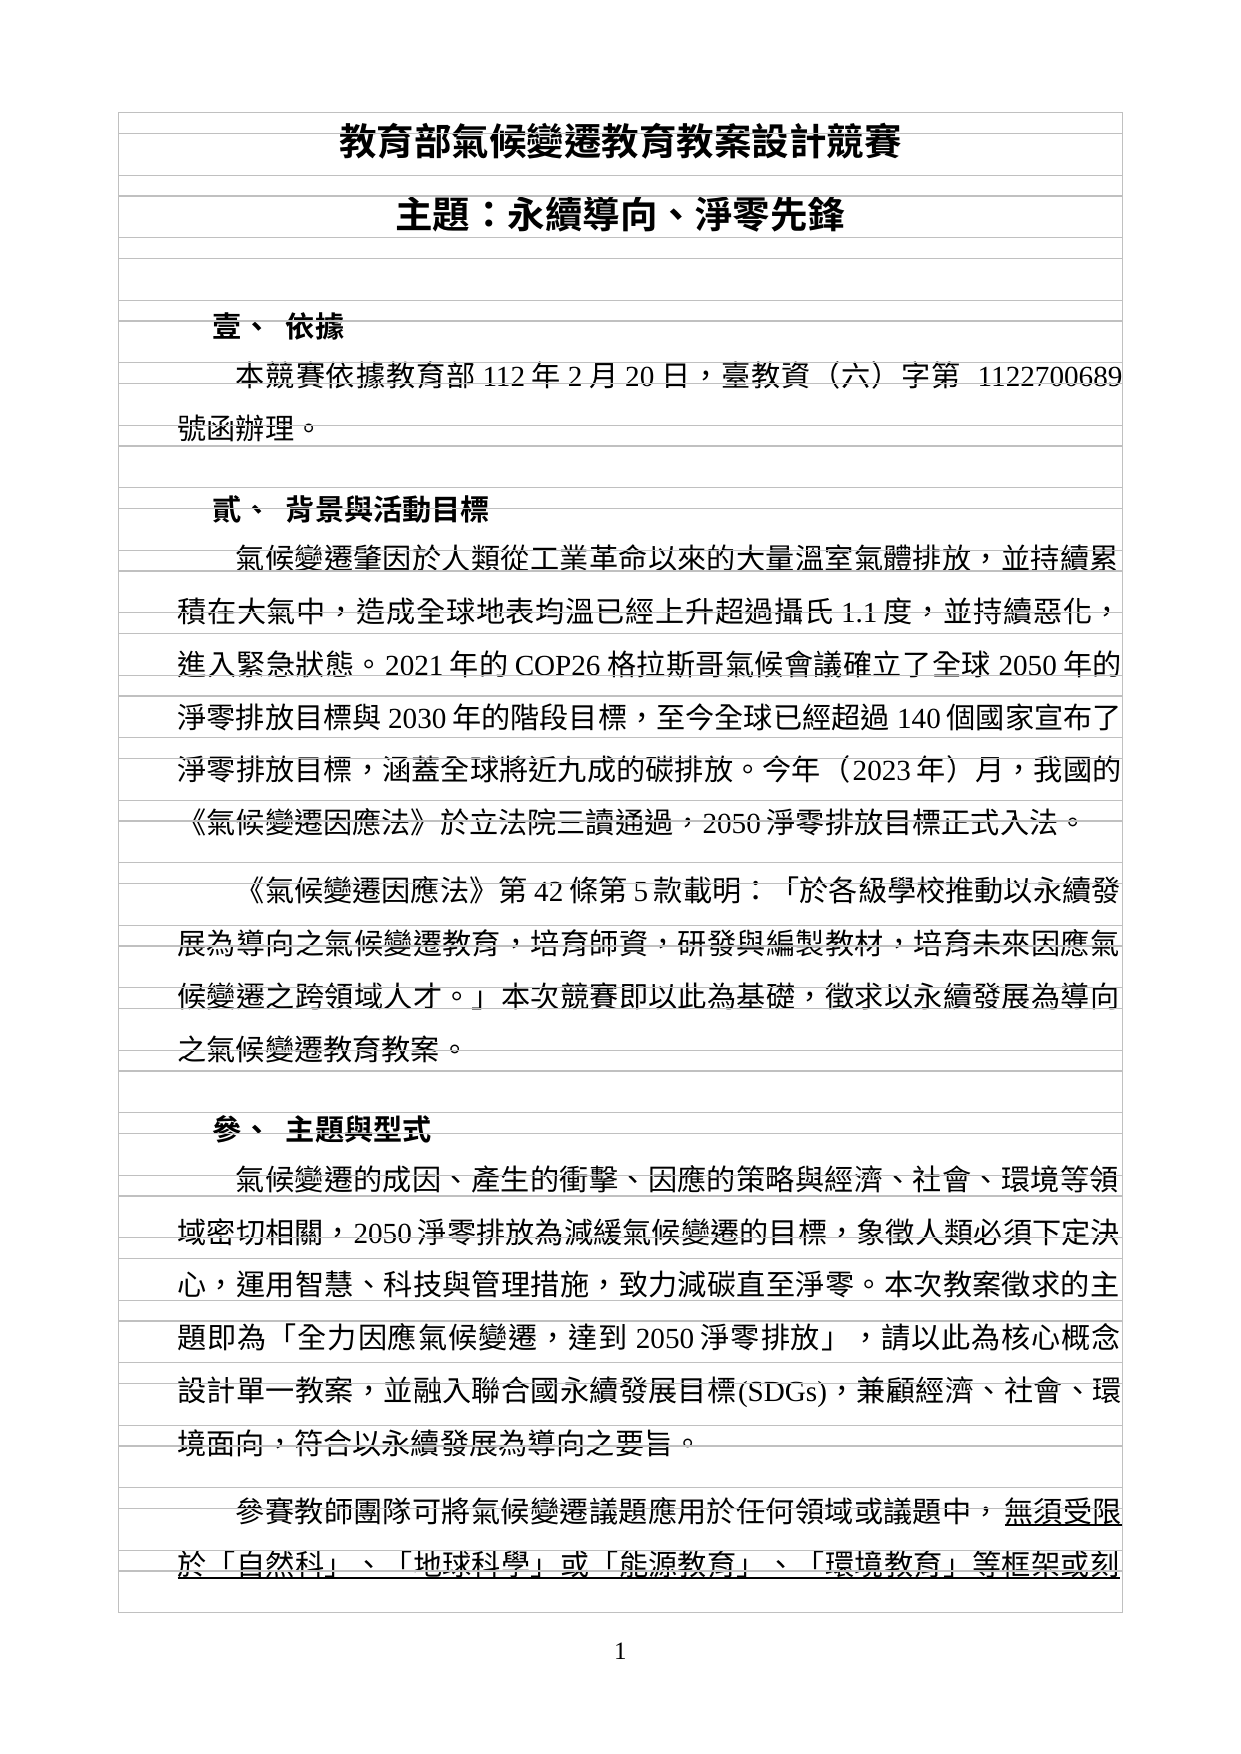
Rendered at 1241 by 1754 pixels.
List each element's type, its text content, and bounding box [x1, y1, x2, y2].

text 本競賽依據教育部112年2月20日，臺教資（六）字第 1122700689 號函辦理。 [406, 363, 464, 383]
text 本競賽依據教育部112年2月20日，臺教資（六）字第 1122700689 號函辦理。 [792, 363, 835, 383]
list 依據 [213, 301, 1122, 320]
text 《氣候變遷因應法》第42條第5款載明：「於各級學校推動以永續發展為導向之氣候變遷教育，培育師資，研發與編製教材，培育未來因應氣候變遷之跨領域人才。」本次競賽即以此為基礎，徵求以永續發展為導向之氣候變遷教育教案。 [177, 1051, 1122, 1068]
text 本競賽依據教育部112年2月20日，臺教資（六）字第 1122700689 號函辦理。 [177, 363, 248, 383]
text 《氣候變遷因應法》第42條第5款載明：「於各級學校推動以永續發展為導向之氣候變遷教育，培育師資，研發與編製教材，培育未來因應氣候變遷之跨領域人才。」本次競賽即以此為基礎，徵求以永續發展為導向之氣候變遷教育教案。 [177, 1009, 1122, 1050]
list 背景與活動目標 [213, 509, 1122, 528]
text 氣候變遷肇因於人類從工業革命以來的大量溫室氣體排放，並持續累積在大氣中，造成全球地表均溫已經上升超過攝氏1.1度，並持續惡化，進入緊急狀態。2021年的COP26格拉斯哥氣候會議確立了全球2050年的淨零排放目標與2030年的階段目標，至今全球已經超過140個國家宣布了淨零排放目標，涵蓋全球將近九成的碳排放。今年（2023年）月，我國的《氣候變遷因應法》於立法院三讀通過，2050淨零排放目標正式入法。 [177, 634, 1122, 675]
text 氣候變遷肇因於人類從工業革命以來的大量溫室氣體排放，並持續累積在大氣中，造成全球地表均溫已經上升超過攝氏1.1度，並持續惡化，進入緊急狀態。2021年的COP26格拉斯哥氣候會議確立了全球2050年的淨零排放目標與2030年的階段目標，至今全球已經超過140個國家宣布了淨零排放目標，涵蓋全球將近九成的碳排放。今年（2023年）月，我國的《氣候變遷因應法》於立法院三讀通過，2050淨零排放目標正式入法。 [177, 613, 1122, 633]
text 氣候變遷的成因、產生的衝擊、因應的策略與經濟、社會、環境等領域密切相關，2050淨零排放為減緩氣候變遷的目標，象徵人類必須下定決心，運用智慧、科技與管理措施，致力減碳直至淨零。本次教案徵求的主題即為「全力因應氣候變遷，達到2050淨零排放」，請以此為核心概念設計單一教案，並融入聯合國永續發展目標(SDGs)，兼顧經濟、社會、環境面向，符合以永續發展為導向之要旨。 [177, 1238, 1122, 1258]
text 教育部氣候變遷教育教案設計競賽 [119, 113, 1122, 133]
text 氣候變遷肇因於人類從工業革命以來的大量溫室氣體排放，並持續累積在大氣中，造成全球地表均溫已經上升超過攝氏1.1度，並持續惡化，進入緊急狀態。2021年的COP26格拉斯哥氣候會議確立了全球2050年的淨零排放目標與2030年的階段目標，至今全球已經超過140個國家宣布了淨零排放目標，涵蓋全球將近九成的碳排放。今年（2023年）月，我國的《氣候變遷因應法》於立法院三讀通過，2050淨零排放目標正式入法。 [177, 536, 1122, 550]
text 氣候變遷肇因於人類從工業革命以來的大量溫室氣體排放，並持續累積在大氣中，造成全球地表均溫已經上升超過攝氏1.1度，並持續惡化，進入緊急狀態。2021年的COP26格拉斯哥氣候會議確立了全球2050年的淨零排放目標與2030年的階段目標，至今全球已經超過140個國家宣布了淨零排放目標，涵蓋全球將近九成的碳排放。今年（2023年）月，我國的《氣候變遷因應法》於立法院三讀通過，2050淨零排放目標正式入法。 [177, 738, 1122, 758]
text 《氣候變遷因應法》第42條第5款載明：「於各級學校推動以永續發展為導向之氣候變遷教育，培育師資，研發與編製教材，培育未來因應氣候變遷之跨領域人才。」本次競賽即以此為基礎，徵求以永續發展為導向之氣候變遷教育教案。 [177, 947, 1122, 987]
text 本競賽依據教育部112年2月20日，臺教資（六）字第 1122700689 號函辦理。 [177, 426, 1122, 445]
text 本競賽依據教育部112年2月20日，臺教資（六）字第 1122700689 號函辦理。 [177, 384, 1122, 425]
text 氣候變遷肇因於人類從工業革命以來的大量溫室氣體排放，並持續累積在大氣中，造成全球地表均溫已經上升超過攝氏1.1度，並持續惡化，進入緊急狀態。2021年的COP26格拉斯哥氣候會議確立了全球2050年的淨零排放目標與2030年的階段目標，至今全球已經超過140個國家宣布了淨零排放目標，涵蓋全球將近九成的碳排放。今年（2023年）月，我國的《氣候變遷因應法》於立法院三讀通過，2050淨零排放目標正式入法。 [177, 801, 1122, 820]
text [119, 185, 1122, 195]
list 背景與活動目標 [213, 466, 1122, 487]
text 氣候變遷的成因、產生的衝擊、因應的策略與經濟、社會、環境等領域密切相關，2050淨零排放為減緩氣候變遷的目標，象徵人類必須下定決心，運用智慧、科技與管理措施，致力減碳直至淨零。本次教案徵求的主題即為「全力因應氣候變遷，達到2050淨零排放」，請以此為核心概念設計單一教案，並融入聯合國永續發展目標(SDGs)，兼顧經濟、社會、環境面向，符合以永續發展為導向之要旨。 [177, 1363, 1122, 1383]
text 本競賽依據教育部112年2月20日，臺教資（六）字第 1122700689 號函辦理。 [470, 363, 546, 383]
text 本競賽依據教育部112年2月20日，臺教資（六）字第 1122700689 號函辦理。 [685, 363, 761, 383]
list 主題與型式 [213, 1086, 1122, 1112]
text 參賽教師團隊可將氣候變遷議題應用於任何領域或議題中，無須受限於「自然科」、「地球科學」或「能源教育」、「環境教育」等框架或刻板印象。包括社會與語文等所有領域，與其他所有議題均可作為設計的基礎。歡迎所有領域和專長的教師參與氣候變遷教育的教案設計。 [177, 1572, 1122, 1583]
text 氣候變遷肇因於人類從工業革命以來的大量溫室氣體排放，並持續累積在大氣中，造成全球地表均溫已經上升超過攝氏1.1度，並持續惡化，進入緊急狀態。2021年的COP26格拉斯哥氣候會議確立了全球2050年的淨零排放目標與2030年的階段目標，至今全球已經超過140個國家宣布了淨零排放目標，涵蓋全球將近九成的碳排放。今年（2023年）月，我國的《氣候變遷因應法》於立法院三讀通過，2050淨零排放目標正式入法。 [177, 697, 1122, 737]
text 本競賽依據教育部112年2月20日，臺教資（六）字第 1122700689 號函辦理。 [876, 363, 1122, 383]
text 參賽教師團隊可將氣候變遷議題應用於任何領域或議題中，無須受限於「自然科」、「地球科學」或「能源教育」、「環境教育」等框架或刻板印象。包括社會與語文等所有領域，與其他所有議題均可作為設計的基礎。歡迎所有領域和專長的教師參與氣候變遷教育的教案設計。 [697, 1551, 859, 1570]
text 氣候變遷肇因於人類從工業革命以來的大量溫室氣體排放，並持續累積在大氣中，造成全球地表均溫已經上升超過攝氏1.1度，並持續惡化，進入緊急狀態。2021年的COP26格拉斯哥氣候會議確立了全球2050年的淨零排放目標與2030年的階段目標，至今全球已經超過140個國家宣布了淨零排放目標，涵蓋全球將近九成的碳排放。今年（2023年）月，我國的《氣候變遷因應法》於立法院三讀通過，2050淨零排放目標正式入法。 [177, 572, 1122, 612]
text 氣候變遷的成因、產生的衝擊、因應的策略與經濟、社會、環境等領域密切相關，2050淨零排放為減緩氣候變遷的目標，象徵人類必須下定決心，運用智慧、科技與管理措施，致力減碳直至淨零。本次教案徵求的主題即為「全力因應氣候變遷，達到2050淨零排放」，請以此為核心概念設計單一教案，並融入聯合國永續發展目標(SDGs)，兼顧經濟、社會、環境面向，符合以永續發展為導向之要旨。 [177, 1322, 1122, 1362]
text 本競賽依據教育部112年2月20日，臺教資（六）字第 1122700689 號函辦理。 [251, 363, 332, 383]
text 《氣候變遷因應法》第42條第5款載明：「於各級學校推動以永續發展為導向之氣候變遷教育，培育師資，研發與編製教材，培育未來因應氣候變遷之跨領域人才。」本次競賽即以此為基礎，徵求以永續發展為導向之氣候變遷教育教案。 [177, 868, 1122, 883]
text 參賽教師團隊可將氣候變遷議題應用於任何領域或議題中，無須受限於「自然科」、「地球科學」或「能源教育」、「環境教育」等框架或刻板印象。包括社會與語文等所有領域，與其他所有議題均可作為設計的基礎。歡迎所有領域和專長的教師參與氣候變遷教育的教案設計。 [177, 1509, 1122, 1550]
text 本競賽依據教育部112年2月20日，臺教資（六）字第 1122700689 號函辦理。 [177, 353, 1122, 362]
text 參賽教師團隊可將氣候變遷議題應用於任何領域或議題中，無須受限於「自然科」、「地球科學」或「能源教育」、「環境教育」等框架或刻板印象。包括社會與語文等所有領域，與其他所有議題均可作為設計的基礎。歡迎所有領域和專長的教師參與氣候變遷教育的教案設計。 [177, 1488, 1122, 1508]
list 主題與型式 [213, 1113, 1122, 1133]
text 氣候變遷的成因、產生的衝擊、因應的策略與經濟、社會、環境等領域密切相關，2050淨零排放為減緩氣候變遷的目標，象徵人類必須下定決心，運用智慧、科技與管理措施，致力減碳直至淨零。本次教案徵求的主題即為「全力因應氣候變遷，達到2050淨零排放」，請以此為核心概念設計單一教案，並融入聯合國永續發展目標(SDGs)，兼顧經濟、社會、環境面向，符合以永續發展為導向之要旨。 [177, 1384, 1122, 1425]
text 《氣候變遷因應法》第42條第5款載明：「於各級學校推動以永續發展為導向之氣候變遷教育，培育師資，研發與編製教材，培育未來因應氣候變遷之跨領域人才。」本次競賽即以此為基礎，徵求以永續發展為導向之氣候變遷教育教案。 [177, 884, 1122, 925]
text 氣候變遷肇因於人類從工業革命以來的大量溫室氣體排放，並持續累積在大氣中，造成全球地表均溫已經上升超過攝氏1.1度，並持續惡化，進入緊急狀態。2021年的COP26格拉斯哥氣候會議確立了全球2050年的淨零排放目標與2030年的階段目標，至今全球已經超過140個國家宣布了淨零排放目標，涵蓋全球將近九成的碳排放。今年（2023年）月，我國的《氣候變遷因應法》於立法院三讀通過，2050淨零排放目標正式入法。 [177, 822, 1122, 842]
text 氣候變遷的成因、產生的衝擊、因應的策略與經濟、社會、環境等領域密切相關，2050淨零排放為減緩氣候變遷的目標，象徵人類必須下定決心，運用智慧、科技與管理措施，致力減碳直至淨零。本次教案徵求的主題即為「全力因應氣候變遷，達到2050淨零排放」，請以此為核心概念設計單一教案，並融入聯合國永續發展目標(SDGs)，兼顧經濟、社會、環境面向，符合以永續發展為導向之要旨。 [177, 1426, 1122, 1445]
text 本競賽依據教育部112年2月20日，臺教資（六）字第 1122700689 號函辦理。 [613, 363, 666, 383]
text 氣候變遷的成因、產生的衝擊、因應的策略與經濟、社會、環境等領域密切相關，2050淨零排放為減緩氣候變遷的目標，象徵人類必須下定決心，運用智慧、科技與管理措施，致力減碳直至淨零。本次教案徵求的主題即為「全力因應氣候變遷，達到2050淨零排放」，請以此為核心概念設計單一教案，並融入聯合國永續發展目標(SDGs)，兼顧經濟、社會、環境面向，符合以永續發展為導向之要旨。 [177, 1156, 1122, 1175]
text 氣候變遷肇因於人類從工業革命以來的大量溫室氣體排放，並持續累積在大氣中，造成全球地表均溫已經上升超過攝氏1.1度，並持續惡化，進入緊急狀態。2021年的COP26格拉斯哥氣候會議確立了全球2050年的淨零排放目標與2030年的階段目標，至今全球已經超過140個國家宣布了淨零排放目標，涵蓋全球將近九成的碳排放。今年（2023年）月，我國的《氣候變遷因應法》於立法院三讀通過，2050淨零排放目標正式入法。 [177, 759, 1122, 800]
text 主題：永續導向、淨零先鋒 [119, 197, 1122, 237]
text 《氣候變遷因應法》第42條第5款載明：「於各級學校推動以永續發展為導向之氣候變遷教育，培育師資，研發與編製教材，培育未來因應氣候變遷之跨領域人才。」本次競賽即以此為基礎，徵求以永續發展為導向之氣候變遷教育教案。 [177, 926, 1122, 945]
text 本競賽依據教育部112年2月20日，臺教資（六）字第 1122700689 號函辦理。 [540, 363, 595, 383]
text 本競賽依據教育部112年2月20日，臺教資（六）字第 1122700689 號函辦理。 [833, 363, 878, 383]
list 主題與型式 [213, 1134, 1122, 1149]
list 背景與活動目標 [213, 488, 1122, 508]
list 依據 [213, 283, 1122, 300]
text 氣候變遷的成因、產生的衝擊、因應的策略與經濟、社會、環境等領域密切相關，2050淨零排放為減緩氣候變遷的目標，象徵人類必須下定決心，運用智慧、科技與管理措施，致力減碳直至淨零。本次教案徵求的主題即為「全力因應氣候變遷，達到2050淨零排放」，請以此為核心概念設計單一教案，並融入聯合國永續發展目標(SDGs)，兼顧經濟、社會、環境面向，符合以永續發展為導向之要旨。 [177, 1301, 1122, 1320]
text 氣候變遷的成因、產生的衝擊、因應的策略與經濟、社會、環境等領域密切相關，2050淨零排放為減緩氣候變遷的目標，象徵人類必須下定決心，運用智慧、科技與管理措施，致力減碳直至淨零。本次教案徵求的主題即為「全力因應氣候變遷，達到2050淨零排放」，請以此為核心概念設計單一教案，並融入聯合國永續發展目標(SDGs)，兼顧經濟、社會、環境面向，符合以永續發展為導向之要旨。 [177, 1176, 1122, 1195]
text 教育部氣候變遷教育教案設計競賽 [119, 134, 1122, 166]
text 氣候變遷的成因、產生的衝擊、因應的策略與經濟、社會、環境等領域密切相關，2050淨零排放為減緩氣候變遷的目標，象徵人類必須下定決心，運用智慧、科技與管理措施，致力減碳直至淨零。本次教案徵求的主題即為「全力因應氣候變遷，達到2050淨零排放」，請以此為核心概念設計單一教案，並融入聯合國永續發展目標(SDGs)，兼顧經濟、社會、環境面向，符合以永續發展為導向之要旨。 [177, 1259, 1122, 1300]
list 依據 [213, 322, 1122, 345]
text 氣候變遷肇因於人類從工業革命以來的大量溫室氣體排放，並持續累積在大氣中，造成全球地表均溫已經上升超過攝氏1.1度，並持續惡化，進入緊急狀態。2021年的COP26格拉斯哥氣候會議確立了全球2050年的淨零排放目標與2030年的階段目標，至今全球已經超過140個國家宣布了淨零排放目標，涵蓋全球將近九成的碳排放。今年（2023年）月，我國的《氣候變遷因應法》於立法院三讀通過，2050淨零排放目標正式入法。 [177, 676, 1122, 695]
text 氣候變遷的成因、產生的衝擊、因應的策略與經濟、社會、環境等領域密切相關，2050淨零排放為減緩氣候變遷的目標，象徵人類必須下定決心，運用智慧、科技與管理措施，致力減碳直至淨零。本次教案徵求的主題即為「全力因應氣候變遷，達到2050淨零排放」，請以此為核心概念設計單一教案，並融入聯合國永續發展目標(SDGs)，兼顧經濟、社會、環境面向，符合以永續發展為導向之要旨。 [177, 1197, 1122, 1237]
text 氣候變遷的成因、產生的衝擊、因應的策略與經濟、社會、環境等領域密切相關，2050淨零排放為減緩氣候變遷的目標，象徵人類必須下定決心，運用智慧、科技與管理措施，致力減碳直至淨零。本次教案徵求的主題即為「全力因應氣候變遷，達到2050淨零排放」，請以此為核心概念設計單一教案，並融入聯合國永續發展目標(SDGs)，兼顧經濟、社會、環境面向，符合以永續發展為導向之要旨。 [177, 1447, 1122, 1463]
